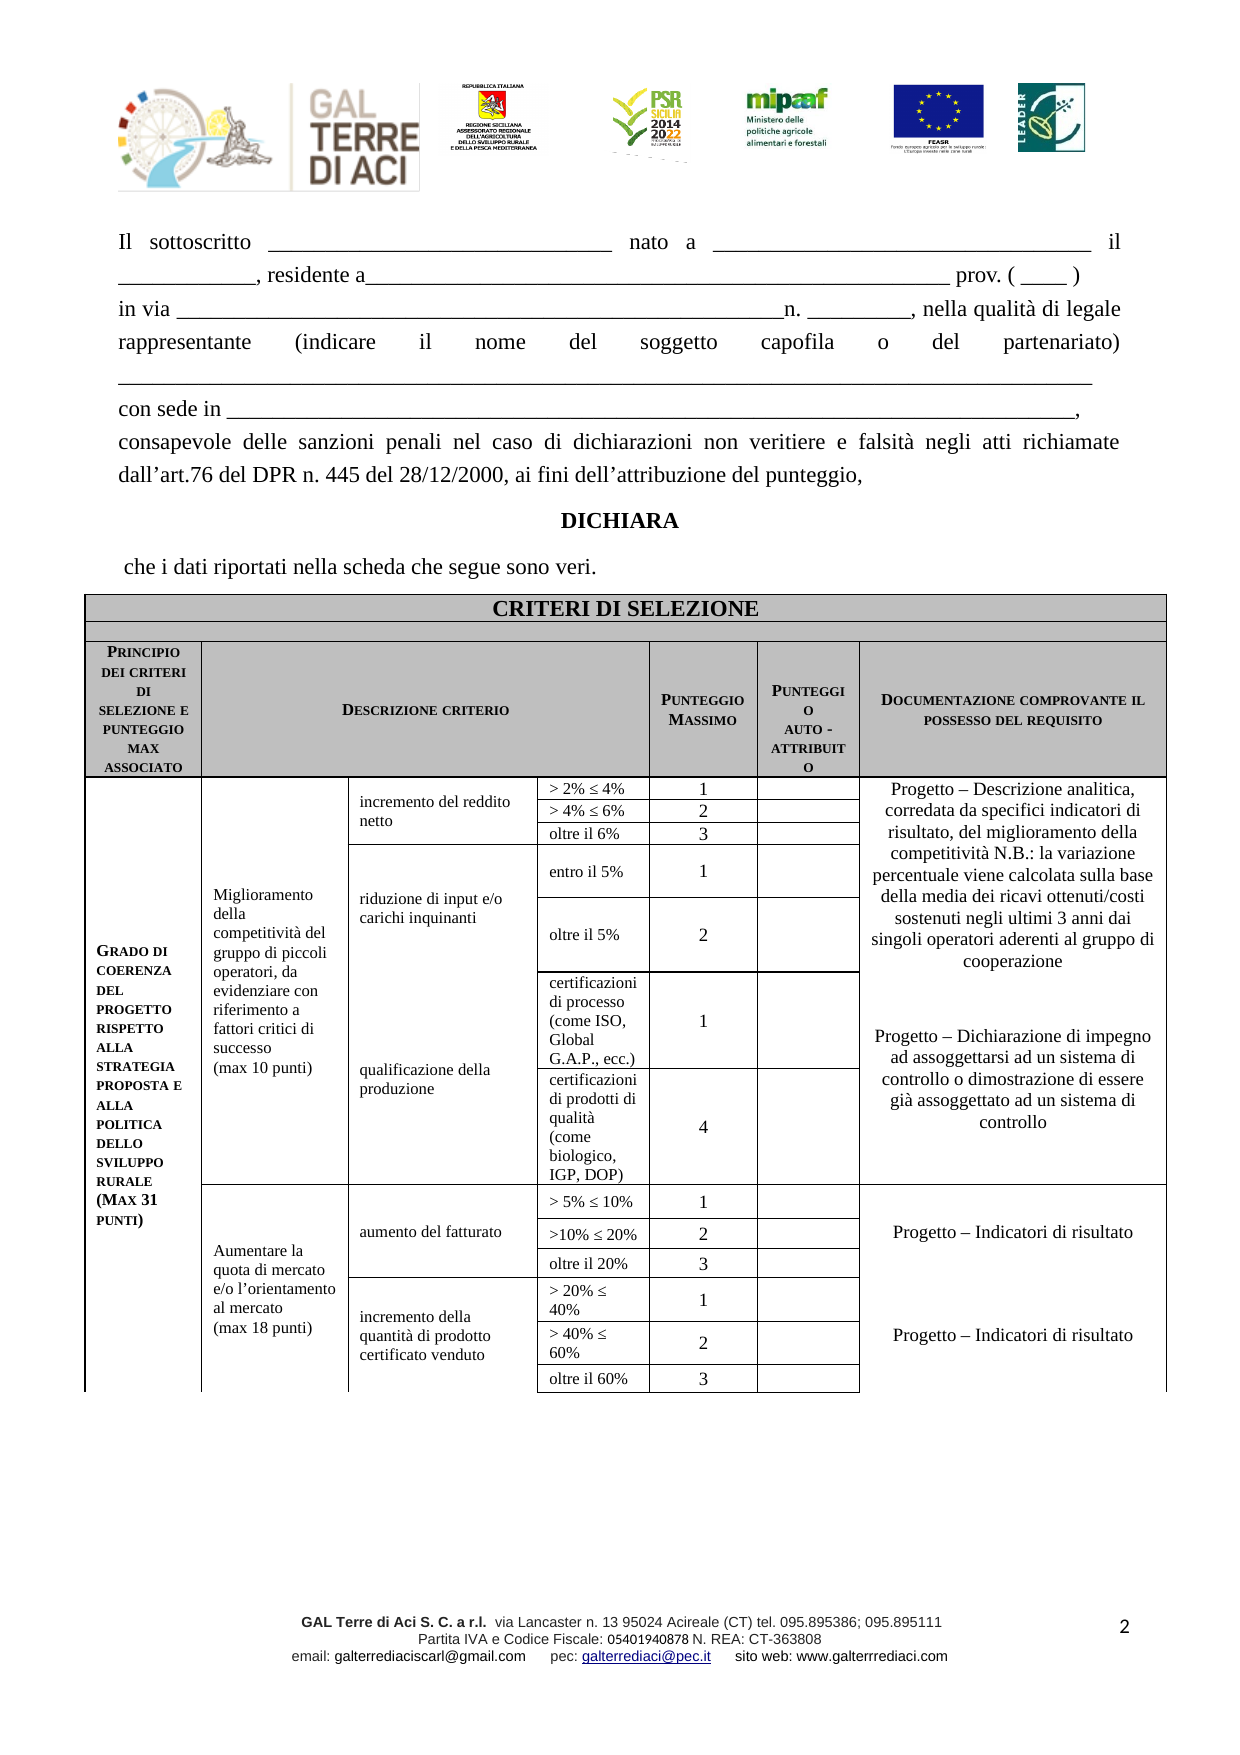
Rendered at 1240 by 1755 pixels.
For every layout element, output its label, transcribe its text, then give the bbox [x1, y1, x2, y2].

table_cell [758, 800, 859, 822]
table_cell > 40% ≤ 60% [538, 1322, 649, 1364]
table_cell riduzione di input e/o carichi inquinanti [349, 845, 537, 971]
text consapevole delle sanzioni penali nel caso di dichiarazioni non veritiere e falsità negli atti richiamate dall’art.76 del DPR n. 445 del 28/12/2000, ai fini dell’attribuzione del punteggio, [118, 423, 1121, 489]
table_cell oltre il 5% [538, 898, 649, 971]
table_cell [758, 1185, 859, 1218]
table_cell [758, 973, 859, 1068]
table_cell entro il 5% [538, 845, 649, 897]
table_cell Aumentare la quota di mercato e/o l’orientamento al mercato (max 18 punti) [202, 1185, 348, 1392]
table_cell > 2% ≤ 4% [538, 778, 649, 799]
table_cell 2 [650, 1219, 757, 1248]
table_cell [758, 898, 859, 971]
table_cell 1 [650, 778, 757, 799]
table_cell Miglioramento della competitività del gruppo di piccoli operatori, da evidenziare con riferimento a fattori critici di successo (max 10 punti) [202, 778, 348, 1184]
table_cell Principio dei criteri di selezione e punteggio max associato [86, 642, 201, 776]
table_cell > 4% ≤ 6% [538, 800, 649, 822]
table_cell oltre il 60% [538, 1365, 649, 1392]
table_cell Progetto – Indicatori di risultato [860, 1185, 1166, 1277]
text in via _____________________________________________________n. _________, nella qualità di legale rappresentante (indicare il nome del soggetto capofila o del partenariato) _____________________________________________________________________________________ con sede in __________________________________________________________________________, [118, 289, 1121, 423]
table_cell [758, 1219, 859, 1248]
table_cell qualificazione della produzione [349, 971, 537, 1184]
table_cell [758, 1249, 859, 1277]
table_cell incremento della quantità di prodotto certificato venduto [349, 1278, 537, 1392]
table_cell 4 [650, 1069, 757, 1184]
table_cell [758, 1278, 859, 1321]
table_cell certificazioni di processo (come ISO, Global G.A.P., ecc.) [538, 973, 649, 1068]
table_cell [86, 622, 1166, 641]
table_cell 3 [650, 1249, 757, 1277]
table_cell Progetto – Descrizione analitica, corredata da specifici indicatori di risultato, del miglioramento della competitività N.B.: la variazione percentuale viene calcolata sulla base della media dei ricavi ottenuti/costi sostenuti negli ultimi 3 anni dai singoli operatori aderenti al gruppo di cooperazione [860, 778, 1166, 971]
table_cell Punteggio auto - attribuito [758, 642, 859, 776]
text che i dati riportati nella scheda che segue sono veri. [118, 548, 1121, 581]
table_cell Progetto – Indicatori di risultato [860, 1277, 1166, 1392]
table_cell >10% ≤ 20% [538, 1219, 649, 1248]
text Il sottoscritto ______________________________ nato a _________________________________ il ____________, residente a___________________________________________________ prov. ( ____ ) [118, 223, 1121, 289]
table_cell Punteggio Massimo [650, 642, 757, 776]
table_cell oltre il 20% [538, 1249, 649, 1277]
table_cell Documentazione comprovante il possesso del requisito [860, 642, 1166, 776]
table_cell 1 [650, 845, 757, 897]
table_cell [758, 823, 859, 844]
table_cell Progetto – Dichiarazione di impegno ad assoggettarsi ad un sistema di controllo o dimostrazione di essere già assoggettato ad un sistema di controllo [860, 971, 1166, 1184]
table_cell 3 [650, 823, 757, 844]
table_cell 2 [650, 1322, 757, 1364]
table_cell 1 [650, 1185, 757, 1218]
text DICHIARA [118, 502, 1121, 535]
table_cell aumento del fatturato [349, 1185, 537, 1277]
table_cell > 5% ≤ 10% [538, 1185, 649, 1218]
table_cell oltre il 6% [538, 823, 649, 844]
table_cell [758, 1069, 859, 1184]
table_cell > 20% ≤ 40% [538, 1278, 649, 1321]
table_cell [758, 845, 859, 897]
table_cell [758, 1322, 859, 1364]
table_cell Grado di coerenza del progetto rispetto alla strategia proposta e alla politica dello sviluppo rurale (Max 31 punti) [86, 778, 201, 1392]
table_cell [758, 1365, 859, 1392]
table_header CRITERI DI SELEZIONE [86, 595, 1166, 621]
table_cell 2 [650, 898, 757, 971]
table_cell incremento del reddito netto [349, 778, 537, 844]
table_cell 2 [650, 800, 757, 822]
table_cell 3 [650, 1365, 757, 1392]
table_cell 1 [650, 1278, 757, 1321]
table_cell certificazioni di prodotti di qualità (come biologico, IGP, DOP) [538, 1069, 649, 1184]
table_cell Descrizione criterio [202, 642, 649, 776]
table_cell 1 [650, 973, 757, 1068]
table_cell [758, 778, 859, 799]
